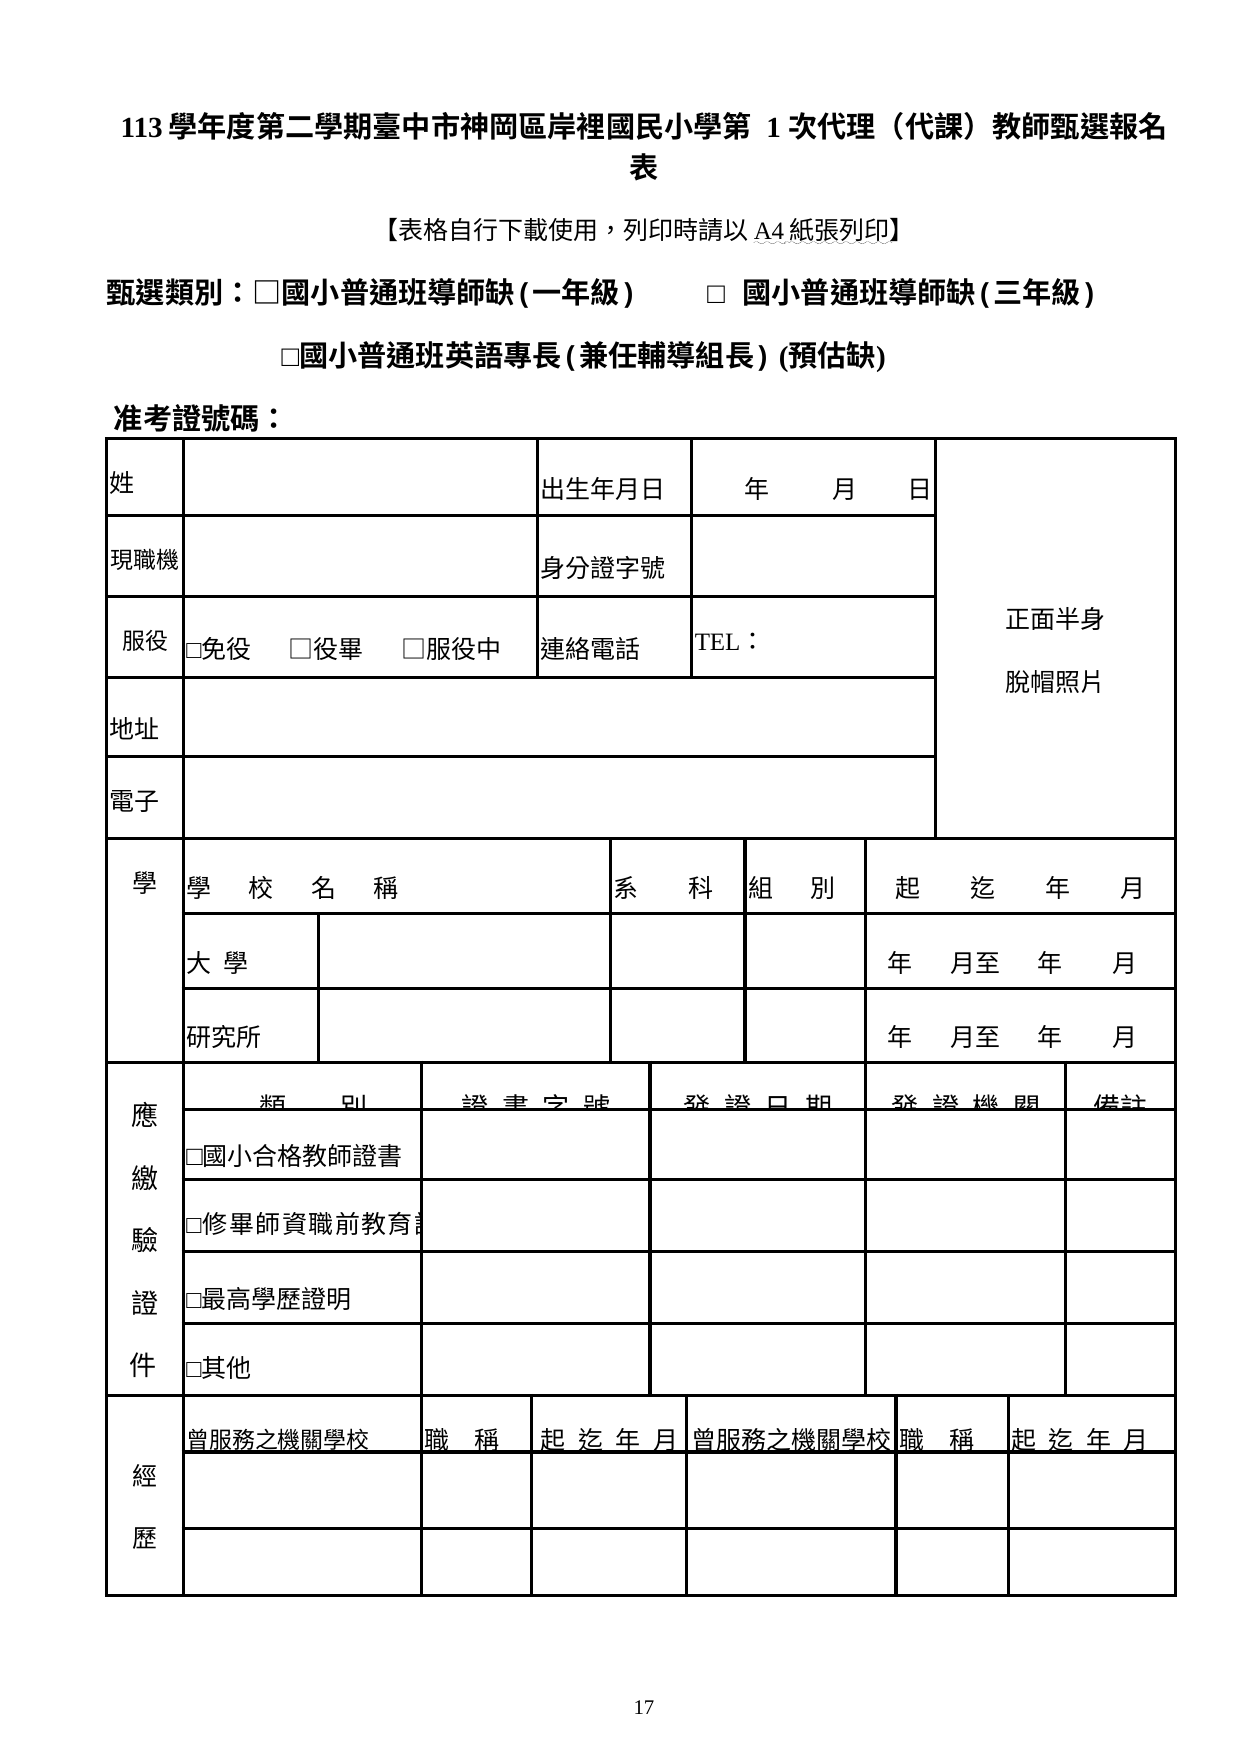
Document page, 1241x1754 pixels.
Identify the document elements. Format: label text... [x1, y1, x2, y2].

table_cell [423, 1530, 530, 1594]
text 准考證號碼： [106, 375, 1064, 437]
table_cell [423, 1454, 530, 1527]
table_cell [1067, 1181, 1174, 1250]
table_cell [688, 1530, 894, 1594]
table_cell [652, 1181, 864, 1250]
table_cell [423, 1181, 648, 1250]
table_cell [423, 1253, 648, 1322]
table_cell [867, 1111, 1064, 1178]
table_header 年 月 日 [693, 440, 934, 514]
table_cell [533, 1454, 685, 1527]
table_cell 學 歷 [108, 840, 182, 1061]
table_cell 服役 情形 [108, 598, 182, 676]
table_cell □最高學歷證明 [185, 1253, 420, 1322]
table_cell [185, 1454, 420, 1527]
table_cell [320, 915, 609, 987]
table_cell □其他 (如:英檢證明) [185, 1325, 420, 1394]
table_cell 發 證 日 期 [652, 1064, 864, 1107]
table_cell [1067, 1111, 1174, 1178]
table_cell [612, 915, 743, 987]
table_cell 發 證 機 關 [867, 1064, 1064, 1107]
text 【表格自行下載使用，列印時請以A4紙張列印】 [106, 187, 1181, 250]
table_cell 類 別 [185, 1064, 420, 1107]
table_cell 學 校 名 稱 [185, 840, 609, 912]
table_cell [747, 915, 864, 987]
table_cell [688, 1454, 894, 1527]
table_cell 地址 [108, 679, 182, 755]
table_cell 職 稱 [423, 1397, 530, 1450]
table_header 正面半身 脫帽照片 [937, 440, 1174, 837]
table_header [185, 440, 536, 514]
table_cell 大 學 [185, 915, 317, 987]
table_cell 證 書 字 號 [423, 1064, 648, 1107]
table_cell [898, 1530, 1007, 1594]
table_cell [1067, 1253, 1174, 1322]
table_cell [612, 990, 743, 1061]
table_cell 研究所 [185, 990, 317, 1061]
table_cell [423, 1111, 648, 1178]
table_cell 起 迄 年 月 [533, 1397, 685, 1450]
table_cell [652, 1325, 864, 1394]
text 甄選類別：□國小普通班導師缺(一年級) □ 國小普通班導師缺(三年級) [106, 250, 1181, 312]
table_header 姓 名 [108, 440, 182, 514]
table_cell 現職機關學校 [108, 517, 182, 595]
table_cell [533, 1530, 685, 1594]
table_cell 年 月至 年 月 [867, 915, 1174, 987]
table_cell [185, 679, 934, 755]
table_cell [1067, 1325, 1174, 1394]
table_cell 起 迄 年 月 [867, 840, 1174, 912]
table_cell TEL： 手機： [693, 598, 934, 676]
table_cell [320, 990, 609, 1061]
table_cell [1010, 1454, 1174, 1527]
table_cell □修畢師資職前教育課程證明書 [185, 1181, 420, 1250]
table_cell [185, 1530, 420, 1594]
table_cell 備註 [1067, 1064, 1174, 1107]
table_cell [652, 1111, 864, 1178]
table_cell 經 歷 [108, 1397, 182, 1594]
table_cell [652, 1253, 864, 1322]
table_cell 組 別 [747, 840, 864, 912]
table_cell 電子郵件 [108, 758, 182, 837]
table_cell [867, 1325, 1064, 1394]
table_cell [423, 1325, 648, 1394]
table_cell [747, 990, 864, 1061]
table_cell 連絡電話 [539, 598, 690, 676]
table_cell [867, 1253, 1064, 1322]
table_cell [1010, 1530, 1174, 1594]
table_cell [898, 1454, 1007, 1527]
table_cell 曾服務之機關學校 [688, 1397, 894, 1450]
table_header 出生年月日 [539, 440, 690, 514]
table_cell □國小合格教師證書 [185, 1111, 420, 1178]
table_cell 應 繳 驗 證 件 [108, 1064, 182, 1394]
text □國小普通班英語專長(兼任輔導組長) (預估缺) [106, 312, 1181, 375]
text 113學年度第二學期臺中市神岡區岸裡國民小學第 1 次代理（代課）教師甄選報名表 [106, 104, 1181, 187]
table_cell [185, 517, 536, 595]
table_cell □免役 □役畢 □服役中 [185, 598, 536, 676]
table_cell [185, 758, 934, 837]
table_cell [693, 517, 934, 595]
table_cell 身分證字號 [539, 517, 690, 595]
table_cell 曾服務之機關學校 [185, 1397, 420, 1450]
table_cell 系 科 [612, 840, 743, 912]
table_cell 年 月至 年 月 [867, 990, 1174, 1061]
table_cell 起 迄 年 月 [1010, 1397, 1174, 1450]
table_cell [867, 1181, 1064, 1250]
table_cell 職 稱 [898, 1397, 1007, 1450]
